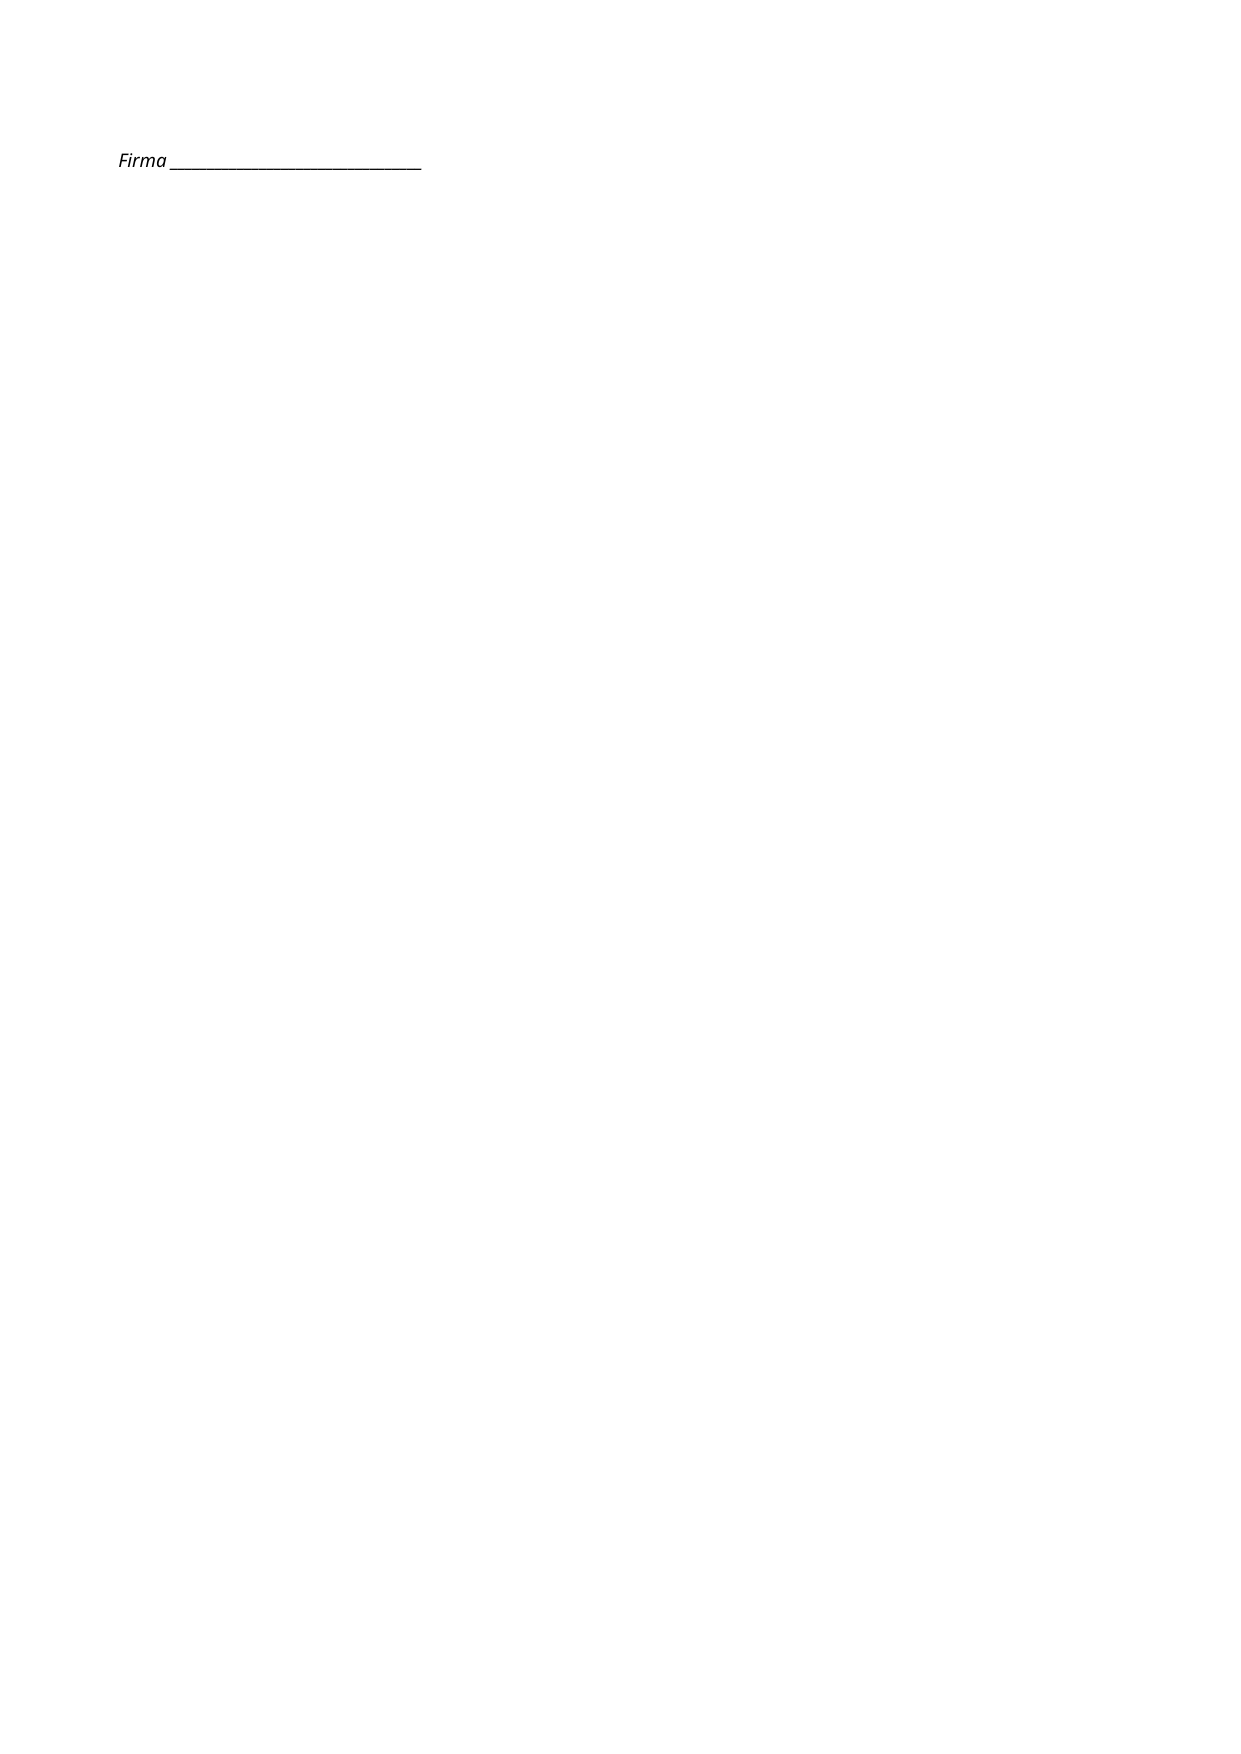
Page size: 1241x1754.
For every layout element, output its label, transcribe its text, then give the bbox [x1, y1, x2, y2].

text Firma __________________________________ [118, 148, 1122, 173]
